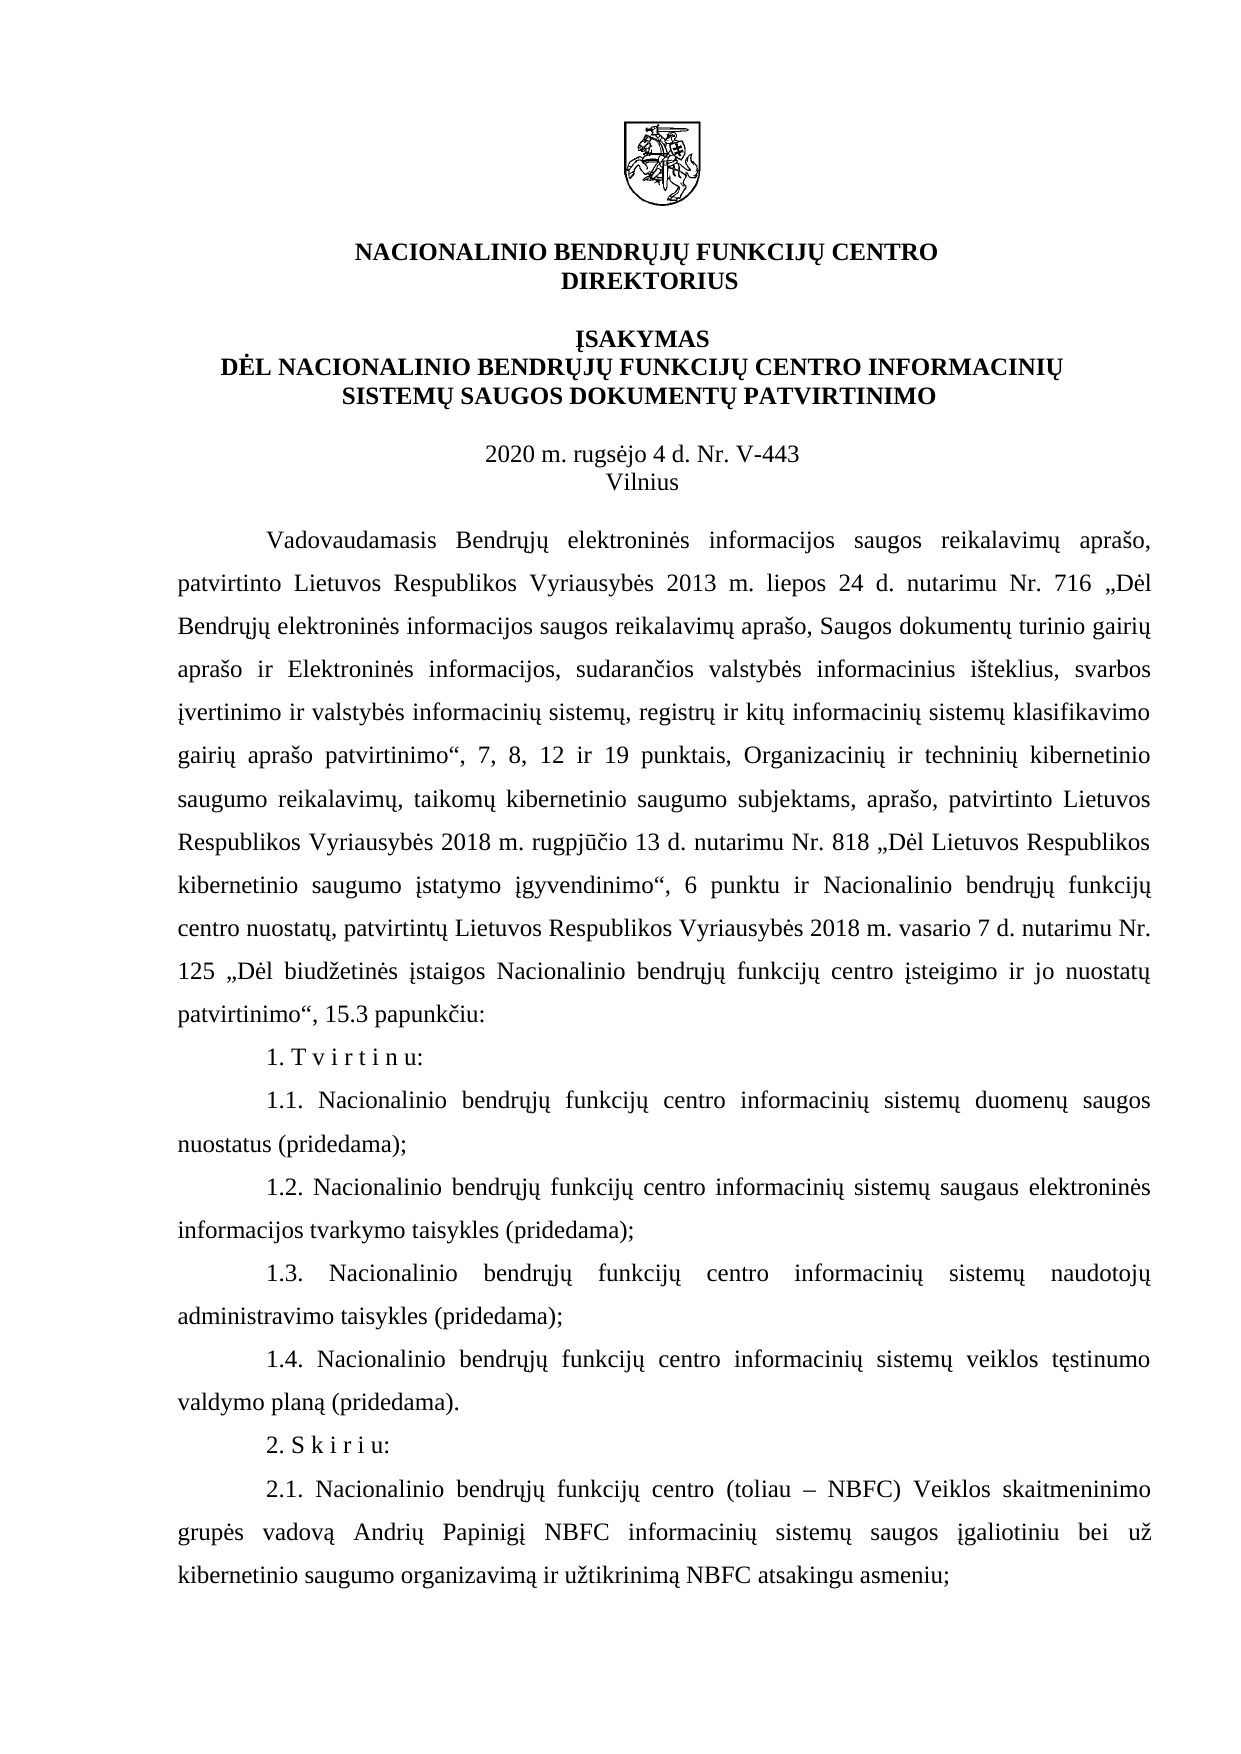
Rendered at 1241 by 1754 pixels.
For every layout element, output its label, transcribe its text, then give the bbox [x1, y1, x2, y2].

text DĖL nacionalinio bendrųjų funkcijų centro informacinių sistemų saugos dokumentų patvirtinimo [177, 352, 1107, 410]
text 1.2. Nacionalinio bendrųjų funkcijų centro informacinių sistemų saugaus elektroninės informacijos tvarkymo taisykles (pridedama); [177, 1172, 1152, 1244]
text įsakymas [177, 324, 1107, 352]
text 2.1. Nacionalinio bendrųjų funkcijų centro (toliau – NBFC) Veiklos skaitmeninimo grupės vadovą Andrių Papinigį NBFC informacinių sistemų saugos įgaliotiniu bei už kibernetinio saugumo organizavimą ir užtikrinimą NBFC atsakingu asmeniu; [177, 1474, 1152, 1589]
text 1.3. Nacionalinio bendrųjų funkcijų centro informacinių sistemų naudotojų administravimo taisykles (pridedama); [177, 1258, 1152, 1330]
text 1. T v i r t i n u: [177, 1042, 1152, 1071]
text nacionalinio bendrųjų funkcijų centro [177, 237, 1122, 266]
text 2020 m. rugsėjo 4 d. Nr. V-443 [177, 439, 1107, 467]
text DIREKTORIUS [177, 266, 1122, 295]
text Vilnius [177, 467, 1107, 496]
text 2. S k i r i u: [177, 1431, 1152, 1459]
text 1.1. Nacionalinio bendrųjų funkcijų centro informacinių sistemų duomenų saugos nuostatus (pridedama); [177, 1086, 1152, 1157]
text Vadovaudamasis Bendrųjų elektroninės informacijos saugos reikalavimų aprašo, patvirtinto Lietuvos Respublikos Vyriausybės 2013 m. liepos 24 d. nutarimu Nr. 716 „Dėl Bendrųjų elektroninės informacijos saugos reikalavimų aprašo, Saugos dokumentų turinio gairių aprašo ir Elektroninės informacijos, sudarančios valstybės informacinius išteklius, svarbos įvertinimo ir valstybės informacinių sistemų, registrų ir kitų informacinių sistemų klasifikavimo gairių aprašo patvirtinimo“, 7, 8, 12 ir 19 punktais, Organizacinių ir techninių kibernetinio saugumo reikalavimų, taikomų kibernetinio saugumo subjektams, aprašo, patvirtinto Lietuvos Respublikos Vyriausybės 2018 m. rugpjūčio 13 d. nutarimu Nr. 818 „Dėl Lietuvos Respublikos kibernetinio saugumo įstatymo įgyvendinimo“, 6 punktu ir Nacionalinio bendrųjų funkcijų centro nuostatų, patvirtintų Lietuvos Respublikos Vyriausybės 2018 m. vasario 7 d. nutarimu Nr. 125 „Dėl biudžetinės įstaigos Nacionalinio bendrųjų funkcijų centro įsteigimo ir jo nuostatų patvirtinimo“, 15.3 papunkčiu: [177, 525, 1152, 1028]
text 1.4. Nacionalinio bendrųjų funkcijų centro informacinių sistemų veiklos tęstinumo valdymo planą (pridedama). [177, 1344, 1152, 1416]
